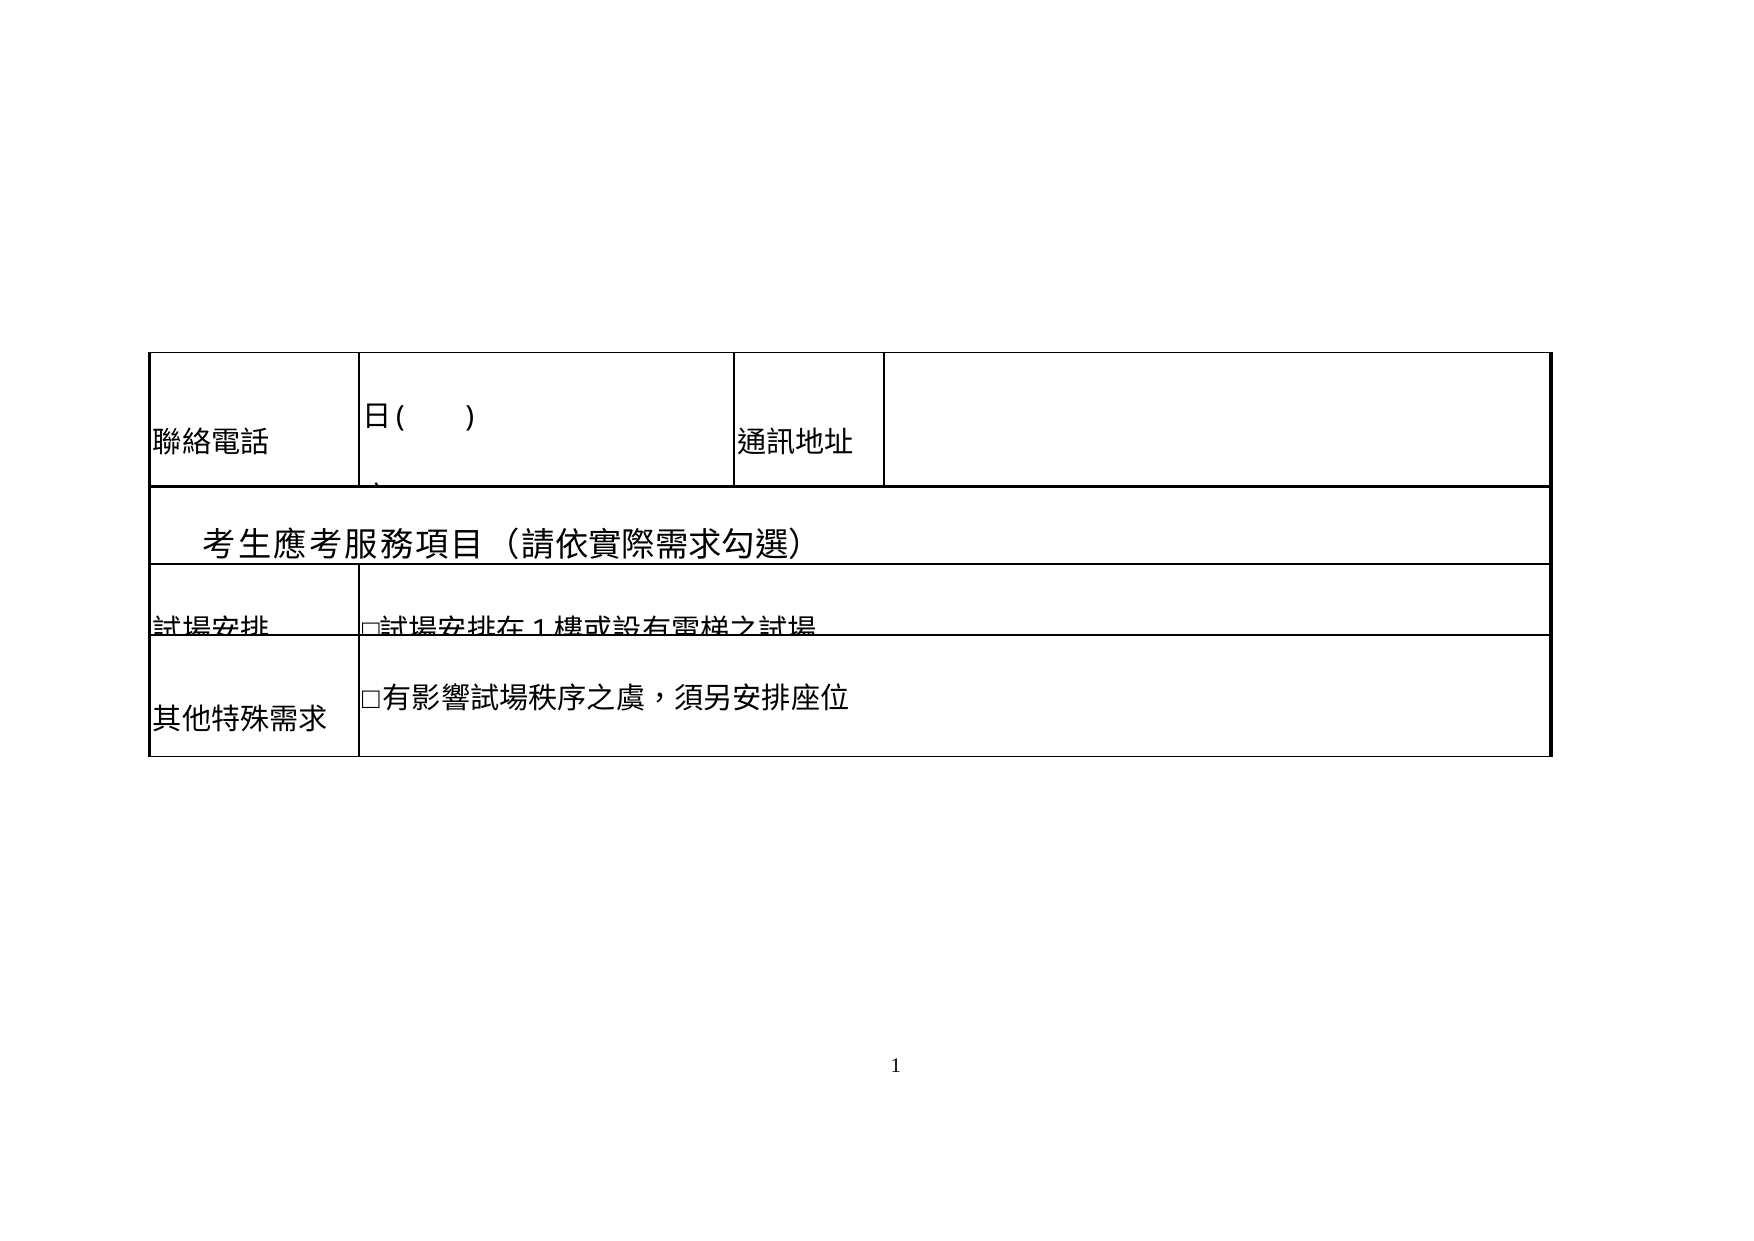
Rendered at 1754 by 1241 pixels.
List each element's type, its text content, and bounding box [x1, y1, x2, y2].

table_cell 其他特殊需求 [151, 636, 358, 756]
table_cell 考生應考服務項目（請依實際需求勾選） [151, 488, 1549, 563]
table_cell 日( ) 夜( ) 行動電話 [360, 353, 733, 485]
table_cell □試場安排在1樓或設有電梯之試場 [360, 565, 1549, 634]
table_cell 通訊地址 [735, 353, 883, 485]
table_cell [885, 353, 1549, 485]
table_cell □有影響試場秩序之虞，須另安排座位 □其他： [360, 636, 1549, 756]
table_cell 試場安排 [151, 565, 358, 634]
table_cell 聯絡電話 [151, 353, 358, 485]
